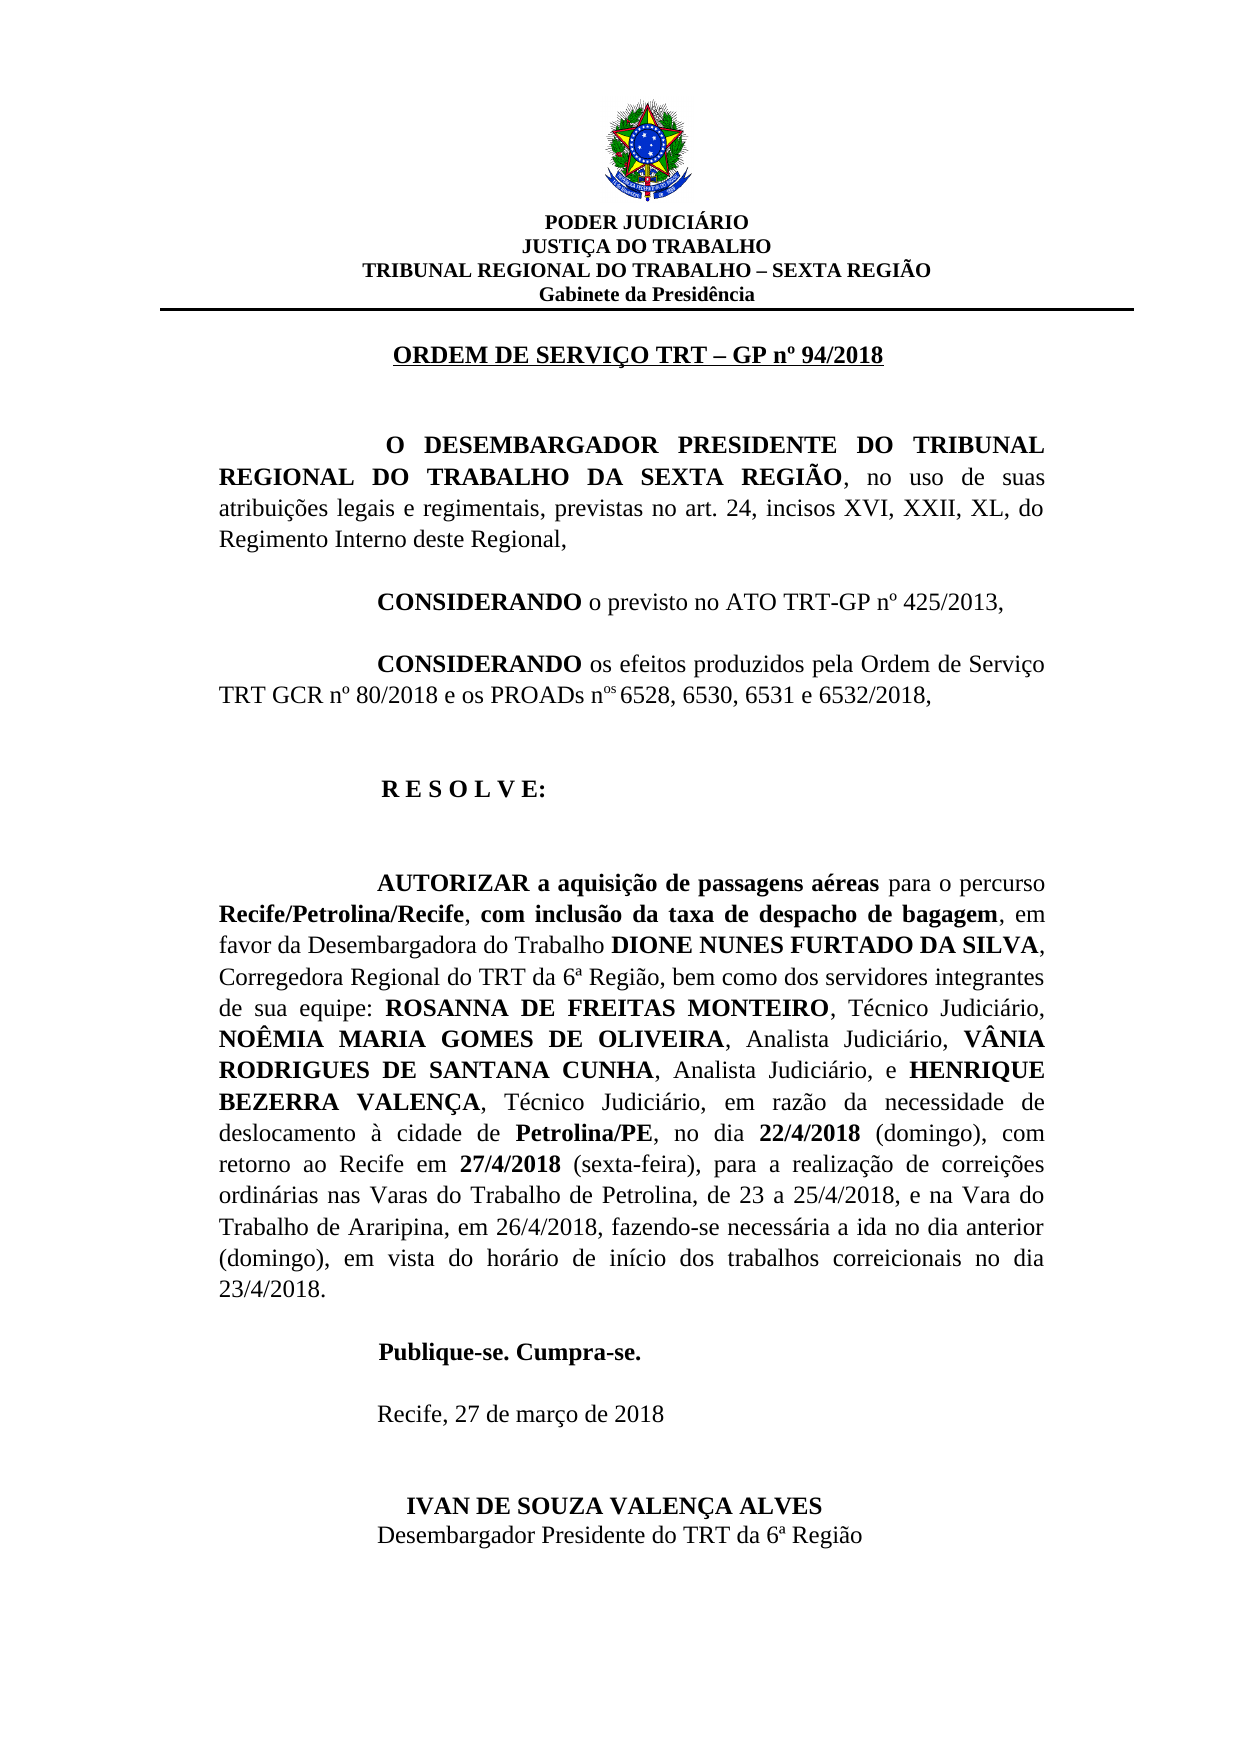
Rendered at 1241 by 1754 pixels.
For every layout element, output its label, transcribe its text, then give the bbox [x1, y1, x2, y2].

text Desembargador Presidente do TRT da 6ª Região [218, 1520, 1045, 1549]
text CONSIDERANDO os efeitos produzidos pela Ordem de Serviço TRT GCR nº 80/2018 e os PROADs nos 6528, 6530, 6531 e 6532/2018, [218, 647, 1045, 710]
picture [600, 96, 694, 203]
text R E S O L V E: [159, 772, 1045, 804]
text AUTORIZAR a aquisição de passagens aéreas para o percurso Recife/Petrolina/Recife, com inclusão da taxa de despacho de bagagem, em favor da Desembargadora do Trabalho DIONE NUNES FURTADO DA SILVA, Corregedora Regional do TRT da 6ª Região, bem como dos servidores integrantes de sua equipe: ROSANNA DE FREITAS MONTEIRO, Técnico Judiciário, NOÊMIA MARIA GOMES DE OLIVEIRA, Analista Judiciário, VÂNIA RODRIGUES DE SANTANA CUNHA, Analista Judiciário, e HENRIQUE BEZERRA VALENÇA, Técnico Judiciário, em razão da necessidade de deslocamento à cidade de Petrolina/PE, no dia 22/4/2018 (domingo), com retorno ao Recife em 27/4/2018 (sexta-feira), para a realização de correições ordinárias nas Varas do Trabalho de Petrolina, de 23 a 25/4/2018, e na Vara do Trabalho de Araripina, em 26/4/2018, fazendo-se necessária a ida no dia anterior (domingo), em vista do horário de início dos trabalhos correicionais no dia 23/4/2018. [218, 866, 1045, 1304]
text Publique-se. Cumpra-se. [159, 1335, 1045, 1366]
text CONSIDERANDO o previsto no ATO TRT-GP nº 425/2013, [218, 585, 1045, 616]
text O DESEMBARGADOR PRESIDENTE DO TRIBUNAL REGIONAL DO TRABALHO DA SEXTA REGIÃO, no uso de suas atribuições legais e regimentais, previstas no art. 24, incisos XVI, XXII, XL, do Regimento Interno deste Regional, [218, 429, 1045, 554]
text Recife, 27 de março de 2018 [218, 1397, 1045, 1429]
text IVAN DE SOUZA VALENÇA ALVES [218, 1491, 1045, 1520]
subtitle ORDEM DE SERVIÇO TRT – GP nº 94/2018 [218, 340, 1045, 369]
